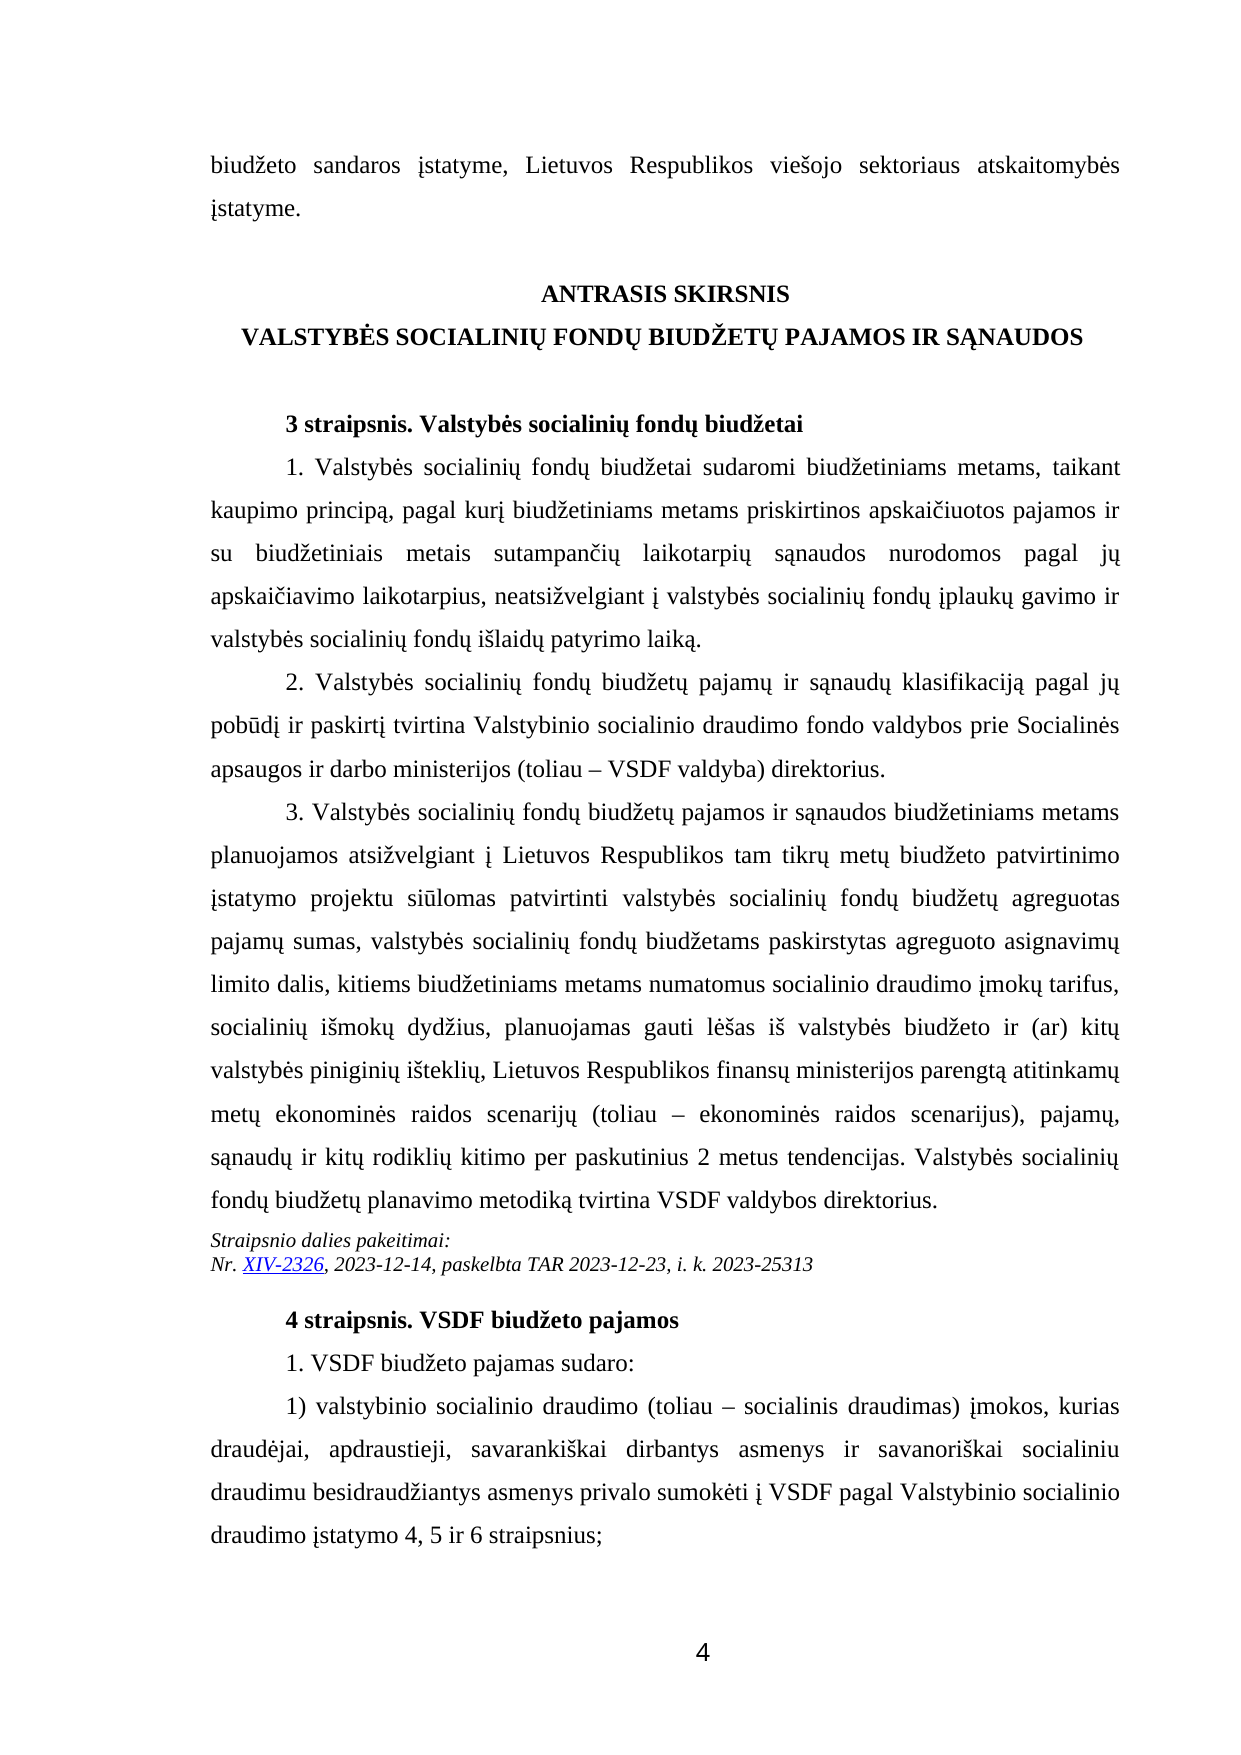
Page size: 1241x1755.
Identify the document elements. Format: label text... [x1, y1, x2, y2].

text Nr. XIV-2326, 2023-12-14, paskelbta TAR 2023-12-23, i. k. 2023-25313 [210, 1252, 1120, 1276]
text 1) valstybinio socialinio draudimo (toliau – socialinis draudimas) įmokos, kurias draudėjai, apdraustieji, savarankiškai dirbantys asmenys ir savanoriškai socialiniu draudimu besidraudžiantys asmenys privalo sumokėti į VSDF pagal Valstybinio socialinio draudimo įstatymo 4, 5 ir 6 straipsnius; [210, 1391, 1120, 1549]
text 3 straipsnis. Valstybės socialinių fondų biudžetai [210, 409, 1120, 437]
text VALSTYBĖS SOCIALINIŲ FONDŲ BIUDŽETŲ PAJAMOS IR SĄNAUDOS [210, 322, 1120, 351]
text biudžeto sandaros įstatyme, Lietuvos Respublikos viešojo sektoriaus atskaitomybės įstatyme. [210, 150, 1120, 222]
text 2. Valstybės socialinių fondų biudžetų pajamų ir sąnaudų klasifikaciją pagal jų pobūdį ir paskirtį tvirtina Valstybinio socialinio draudimo fondo valdybos prie Socialinės apsaugos ir darbo ministerijos (toliau – VSDF valdyba) direktorius. [210, 667, 1120, 782]
text 1. Valstybės socialinių fondų biudžetai sudaromi biudžetiniams metams, taikant kaupimo principą, pagal kurį biudžetiniams metams priskirtinos apskaičiuotos pajamos ir su biudžetiniais metais sutampančių laikotarpių sąnaudos nurodomos pagal jų apskaičiavimo laikotarpius, neatsižvelgiant į valstybės socialinių fondų įplaukų gavimo ir valstybės socialinių fondų išlaidų patyrimo laiką. [210, 452, 1120, 653]
text 4 straipsnis. VSDF biudžeto pajamos [210, 1305, 1120, 1334]
text ANTRASIS SKIRSNIS [210, 279, 1120, 308]
text 3. Valstybės socialinių fondų biudžetų pajamos ir sąnaudos biudžetiniams metams planuojamos atsižvelgiant į Lietuvos Respublikos tam tikrų metų biudžeto patvirtinimo įstatymo projektu siūlomas patvirtinti valstybės socialinių fondų biudžetų agreguotas pajamų sumas, valstybės socialinių fondų biudžetams paskirstytas agreguoto asignavimų limito dalis, kitiems biudžetiniams metams numatomus socialinio draudimo įmokų tarifus, socialinių išmokų dydžius, planuojamas gauti lėšas iš valstybės biudžeto ir (ar) kitų valstybės piniginių išteklių, Lietuvos Respublikos finansų ministerijos parengtą atitinkamų metų ekonominės raidos scenarijų (toliau – ekonominės raidos scenarijus), pajamų, sąnaudų ir kitų rodiklių kitimo per paskutinius 2 metus tendencijas. Valstybės socialinių fondų biudžetų planavimo metodiką tvirtina VSDF valdybos direktorius. [210, 797, 1120, 1214]
text 1. VSDF biudžeto pajamas sudaro: [210, 1348, 1120, 1377]
text Straipsnio dalies pakeitimai: [210, 1228, 1120, 1252]
